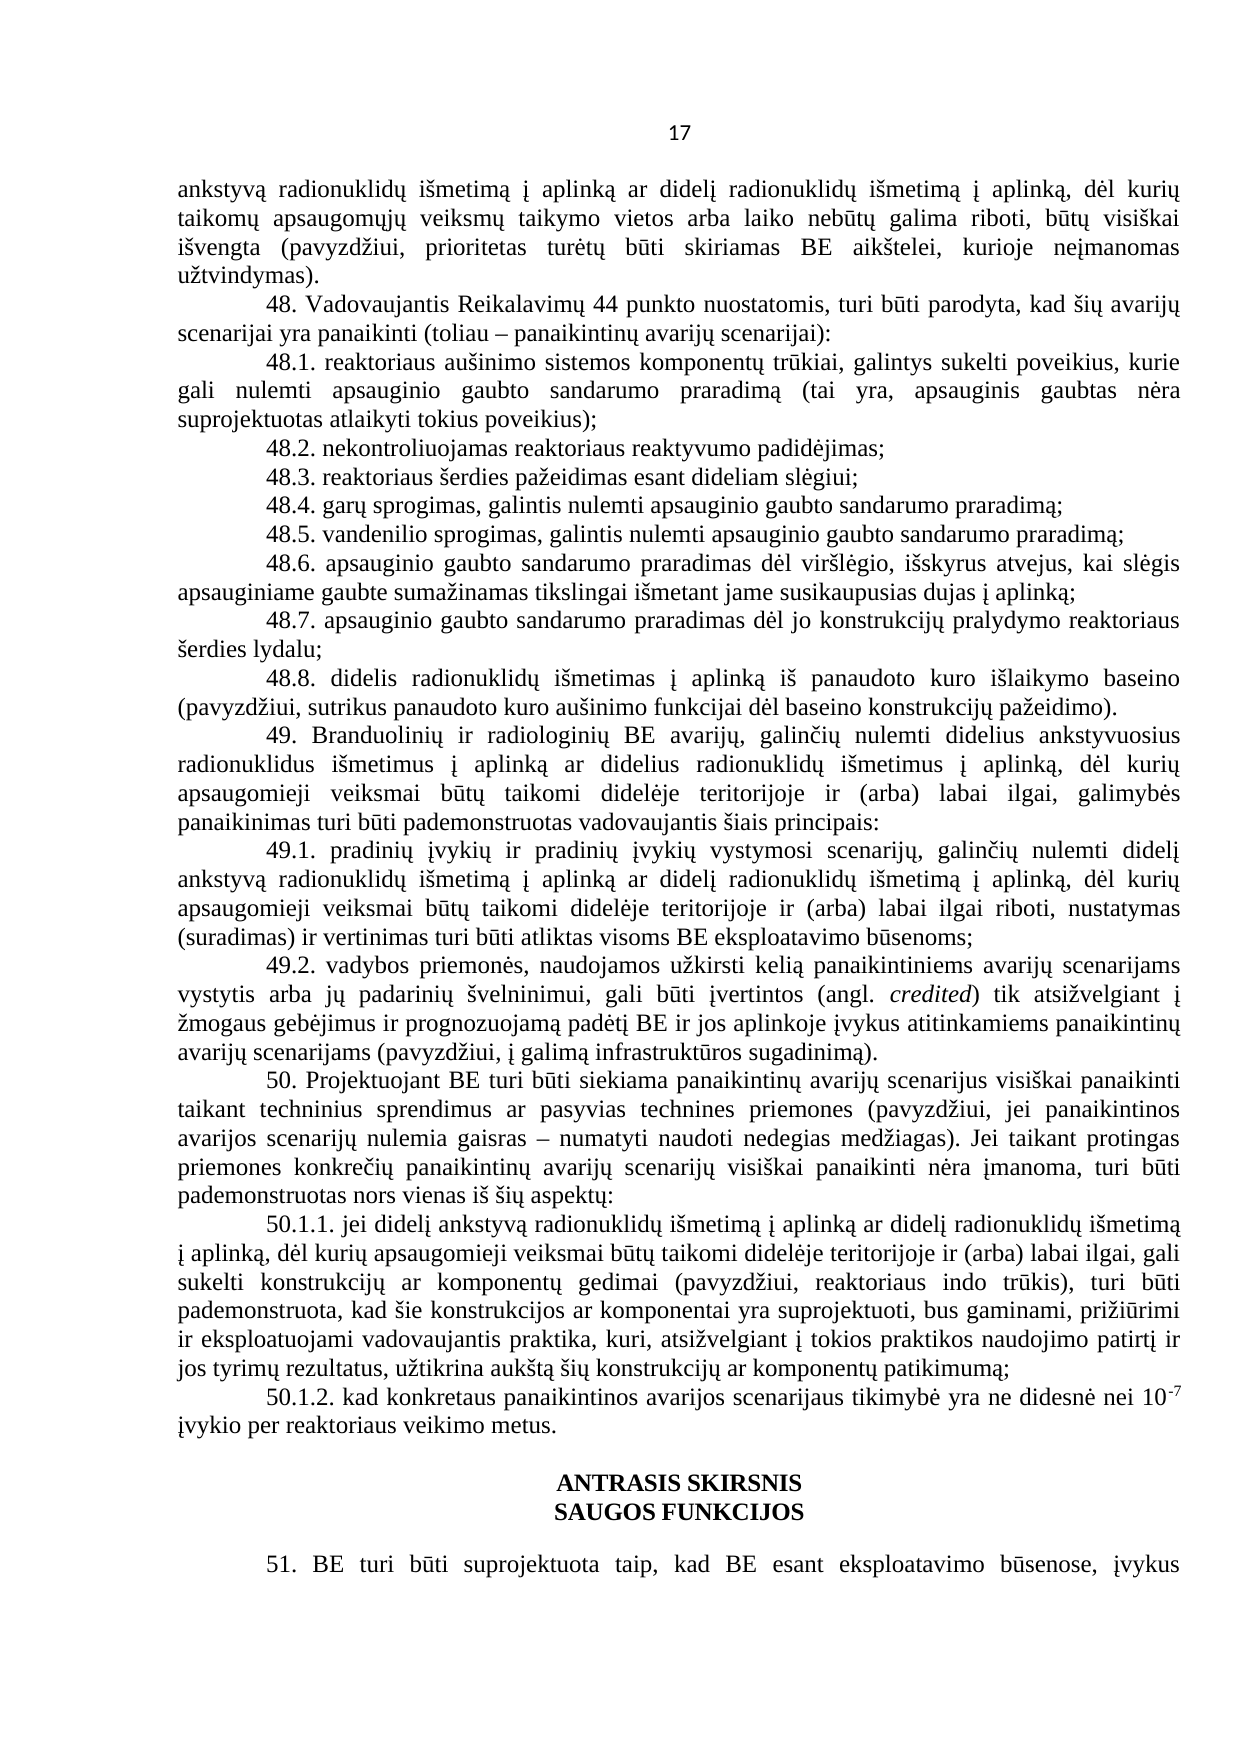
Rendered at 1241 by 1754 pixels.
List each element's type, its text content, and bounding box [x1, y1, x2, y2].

text 50.1.1. jei didelį ankstyvą radionuklidų išmetimą į aplinką ar didelį radionuklidų išmetimą į aplinką, dėl kurių apsaugomieji veiksmai būtų taikomi didelėje teritorijoje ir (arba) labai ilgai, gali sukelti konstrukcijų ar komponentų gedimai (pavyzdžiui, reaktoriaus indo trūkis), turi būti pademonstruota, kad šie konstrukcijos ar komponentai yra suprojektuoti, bus gaminami, prižiūrimi ir eksploatuojami vadovaujantis praktika, kuri, atsižvelgiant į tokios praktikos naudojimo patirtį ir jos tyrimų rezultatus, užtikrina aukštą šių konstrukcijų ar komponentų patikimumą; [177, 1209, 1181, 1382]
text 48. Vadovaujantis Reikalavimų 44 punkto nuostatomis, turi būti parodyta, kad šių avarijų scenarijai yra panaikinti (toliau – panaikintinų avarijų scenarijai): [177, 289, 1181, 347]
text 48.1. reaktoriaus aušinimo sistemos komponentų trūkiai, galintys sukelti poveikius, kurie gali nulemti apsauginio gaubto sandarumo praradimą (tai yra, apsauginis gaubtas nėra suprojektuotas atlaikyti tokius poveikius); [177, 347, 1181, 433]
text 48.3. reaktoriaus šerdies pažeidimas esant dideliam slėgiui; [177, 462, 1181, 490]
text 51. BE turi būti suprojektuota taip, kad BE esant eksploatavimo būsenose, įvykus [177, 1549, 1181, 1578]
text 50. Projektuojant BE turi būti siekiama panaikintinų avarijų scenarijus visiškai panaikinti taikant techninius sprendimus ar pasyvias technines priemones (pavyzdžiui, jei panaikintinos avarijos scenarijų nulemia gaisras – numatyti naudoti nedegias medžiagas). Jei taikant protingas priemones konkrečių panaikintinų avarijų scenarijų visiškai panaikinti nėra įmanoma, turi būti pademonstruotas nors vienas iš šių aspektų: [177, 1065, 1181, 1209]
text 48.8. didelis radionuklidų išmetimas į aplinką iš panaudoto kuro išlaikymo baseino (pavyzdžiui, sutrikus panaudoto kuro aušinimo funkcijai dėl baseino konstrukcijų pažeidimo). [177, 663, 1181, 720]
text SAUGOS FUNKCIJOS [177, 1497, 1181, 1525]
text 49. Branduolinių ir radiologinių BE avarijų, galinčių nulemti didelius ankstyvuosius radionuklidus išmetimus į aplinką ar didelius radionuklidų išmetimus į aplinką, dėl kurių apsaugomieji veiksmai būtų taikomi didelėje teritorijoje ir (arba) labai ilgai, galimybės panaikinimas turi būti pademonstruotas vadovaujantis šiais principais: [177, 720, 1181, 835]
text 49.2. vadybos priemonės, naudojamos užkirsti kelią panaikintiniems avarijų scenarijams vystytis arba jų padarinių švelninimui, gali būti įvertintos (angl. credited) tik atsižvelgiant į žmogaus gebėjimus ir prognozuojamą padėtį BE ir jos aplinkoje įvykus atitinkamiems panaikintinų avarijų scenarijams (pavyzdžiui, į galimą infrastruktūros sugadinimą). [177, 950, 1181, 1065]
text 48.2. nekontroliuojamas reaktoriaus reaktyvumo padidėjimas; [177, 433, 1181, 462]
text 48.6. apsauginio gaubto sandarumo praradimas dėl viršlėgio, išskyrus atvejus, kai slėgis apsauginiame gaubte sumažinamas tikslingai išmetant jame susikaupusias dujas į aplinką; [177, 548, 1181, 605]
text 48.5. vandenilio sprogimas, galintis nulemti apsauginio gaubto sandarumo praradimą; [177, 519, 1181, 548]
text 50.1.2. kad konkretaus panaikintinos avarijos scenarijaus tikimybė yra ne didesnė nei 10-7 įvykio per reaktoriaus veikimo metus. [177, 1382, 1181, 1439]
text ANTRASIS SKIRSNIS [177, 1468, 1181, 1497]
text ankstyvą radionuklidų išmetimą į aplinką ar didelį radionuklidų išmetimą į aplinką, dėl kurių taikomų apsaugomųjų veiksmų taikymo vietos arba laiko nebūtų galima riboti, būtų visiškai išvengta (pavyzdžiui, prioritetas turėtų būti skiriamas BE aikštelei, kurioje neįmanomas užtvindymas). [177, 174, 1181, 289]
text 49.1. pradinių įvykių ir pradinių įvykių vystymosi scenarijų, galinčių nulemti didelį ankstyvą radionuklidų išmetimą į aplinką ar didelį radionuklidų išmetimą į aplinką, dėl kurių apsaugomieji veiksmai būtų taikomi didelėje teritorijoje ir (arba) labai ilgai riboti, nustatymas (suradimas) ir vertinimas turi būti atliktas visoms BE eksploatavimo būsenoms; [177, 835, 1181, 950]
text 48.7. apsauginio gaubto sandarumo praradimas dėl jo konstrukcijų pralydymo reaktoriaus šerdies lydalu; [177, 605, 1181, 663]
text 48.4. garų sprogimas, galintis nulemti apsauginio gaubto sandarumo praradimą; [177, 490, 1181, 519]
